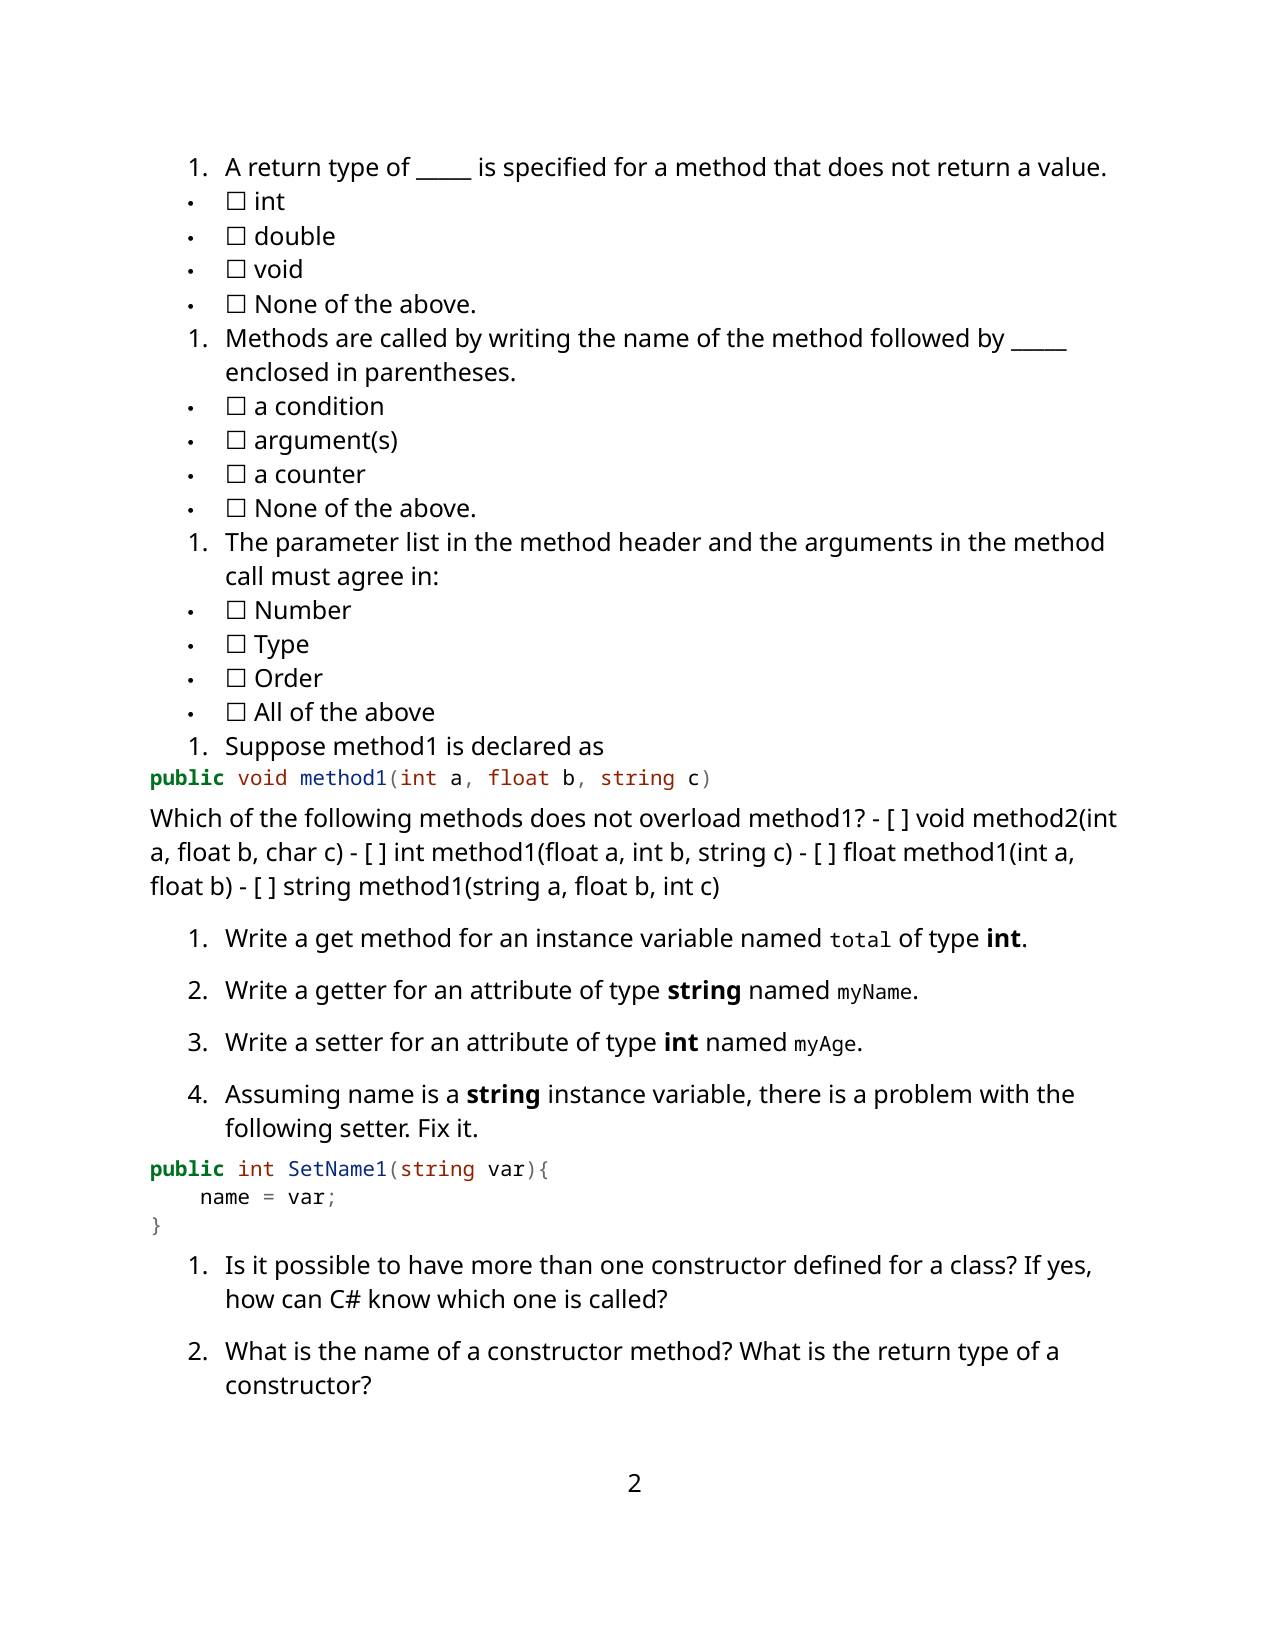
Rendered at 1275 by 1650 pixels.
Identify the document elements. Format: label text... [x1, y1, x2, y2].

list ☐ Order [187, 661, 1125, 695]
text } [150, 1211, 1125, 1239]
list Write a getter for an attribute of type string named myName. [187, 973, 1125, 1007]
list ☐ double [187, 218, 1125, 252]
list ☐ void [187, 252, 1125, 286]
list ☐ int [187, 184, 1125, 218]
list ☐ argument(s) [187, 422, 1125, 457]
list Is it possible to have more than one constructor defined for a class? If yes, how can C# know which one is called? [187, 1248, 1125, 1316]
list Suppose method1 is declared as [187, 729, 1125, 763]
list ☐ Type [187, 627, 1125, 661]
list ☐ a condition [187, 388, 1125, 422]
text name = var; [150, 1182, 1125, 1211]
text public int SetName1(string var){ [150, 1154, 1125, 1182]
list ☐ Number [187, 593, 1125, 627]
list What is the name of a constructor method? What is the return type of a constructor? [187, 1334, 1125, 1402]
list Assuming name is a string instance variable, there is a problem with the following setter. Fix it. [187, 1077, 1125, 1145]
list Methods are called by writing the name of the method followed by _____ enclosed in parentheses. [187, 320, 1125, 388]
list ☐ a counter [187, 457, 1125, 491]
list The parameter list in the method header and the arguments in the method call must agree in: [187, 525, 1125, 593]
list Write a setter for an attribute of type int named myAge. [187, 1024, 1125, 1059]
list ☐ All of the above [187, 695, 1125, 729]
list A return type of _____ is specified for a method that does not return a value. [187, 150, 1125, 184]
list Write a get method for an instance variable named total of type int. [187, 921, 1125, 955]
text public void method1(int a, float b, string c) [150, 763, 1125, 792]
text Which of the following methods does not overload method1? - [ ] void method2(int a, float b, char c) - [ ] int method1(float a, int b, string c) - [ ] float method1(int a, float b) - [ ] string method1(string a, float b, int c) [150, 801, 1125, 903]
list ☐ None of the above. [187, 491, 1125, 525]
list ☐ None of the above. [187, 286, 1125, 320]
